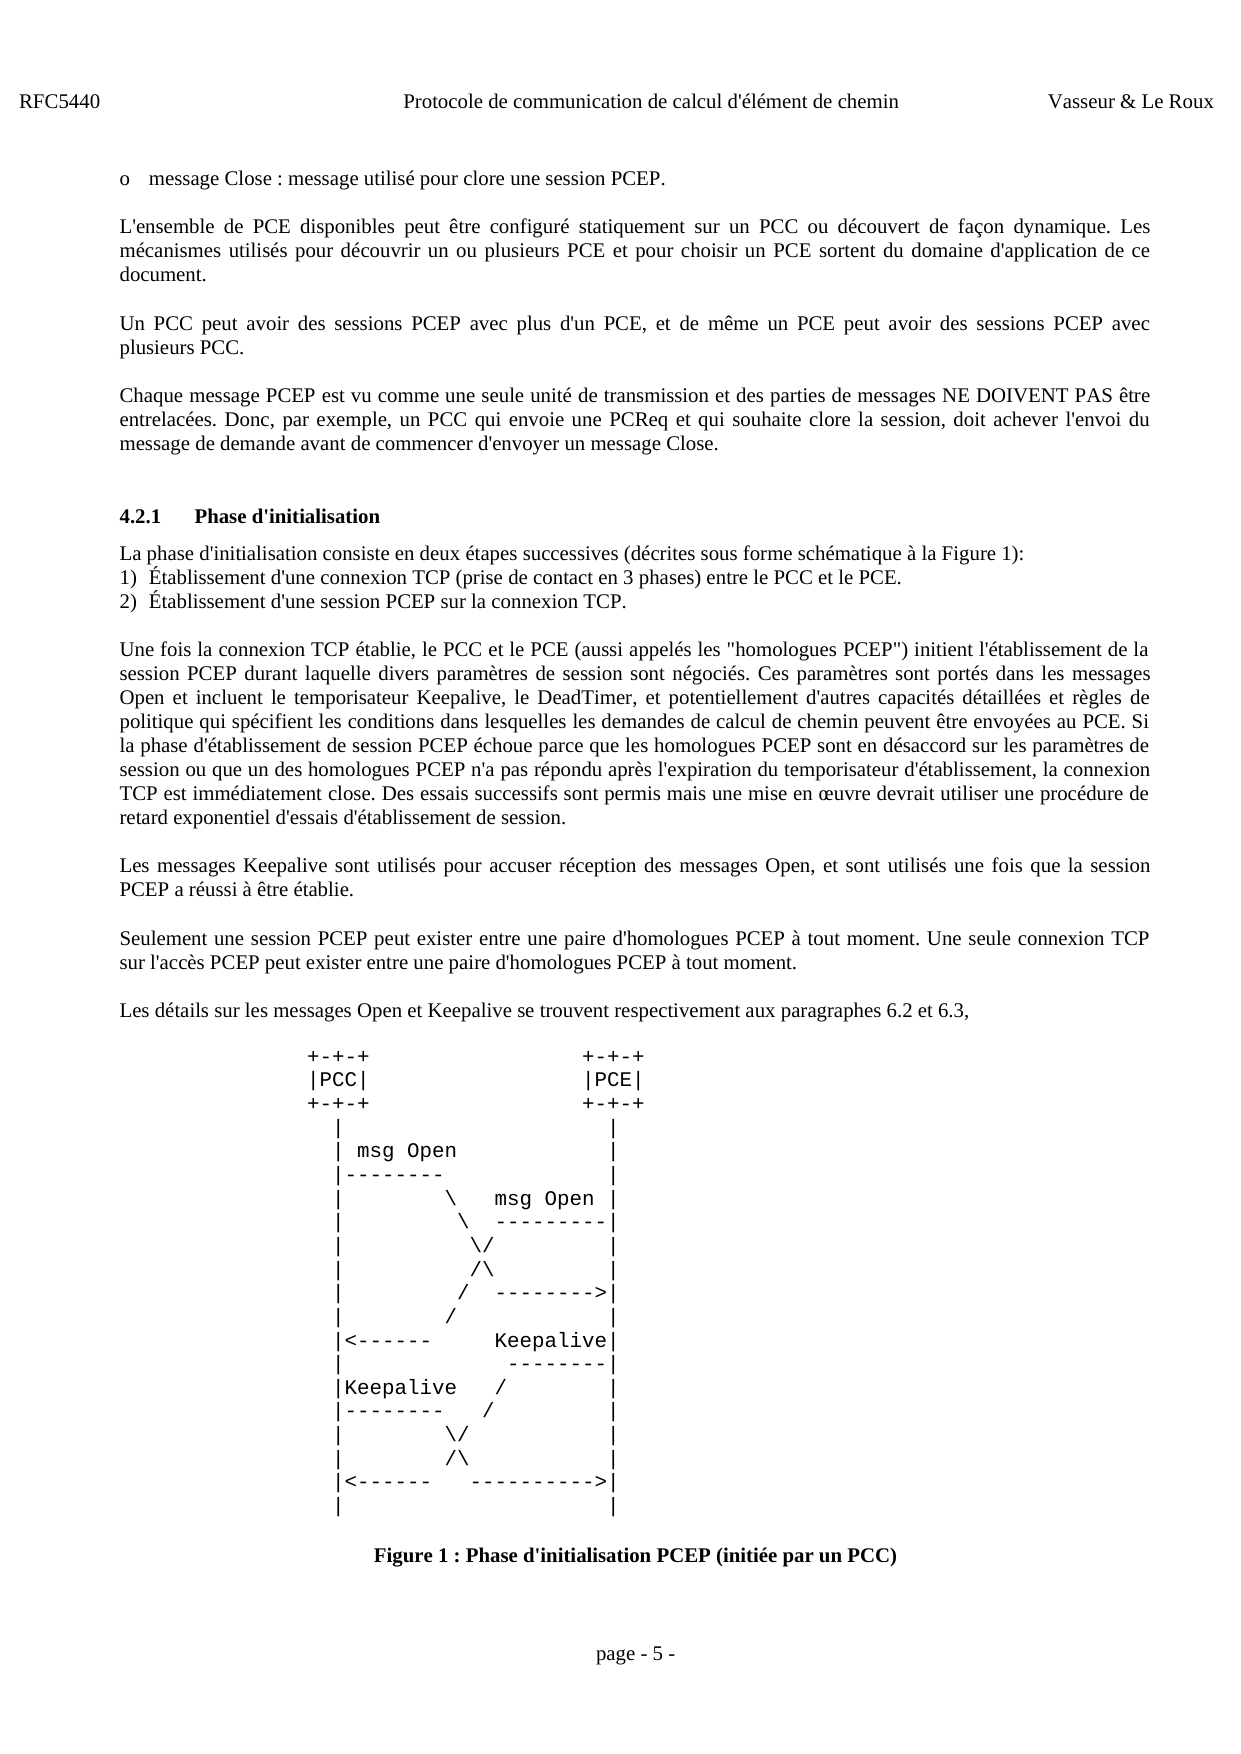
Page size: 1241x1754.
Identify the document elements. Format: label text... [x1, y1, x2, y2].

text Chaque message PCEP est vu comme une seule unité de transmission et des parties de messages NE DOIVENT PAS être entrelacées. Donc, par exemple, un PCC qui envoie une PCReq et qui souhaite clore la session, doit achever l'envoi du message de demande avant de commencer d'envoyer un message Close. [119, 383, 1152, 455]
text |<------ Keepalive| [119, 1329, 1152, 1353]
text | \/ | [119, 1424, 1152, 1448]
text +-+-+ +-+-+ [119, 1093, 1152, 1117]
text | /\ | [119, 1448, 1152, 1471]
text |Keepalive / | [119, 1377, 1152, 1401]
text Une fois la connexion TCP établie, le PCC et le PCE (aussi appelés les "homologues PCEP") initient l'établissement de la session PCEP durant laquelle divers paramètres de session sont négociés. Ces paramètres sont portés dans les messages Open et incluent le temporisateur Keepalive, le DeadTimer, et potentiellement d'autres capacités détaillées et règles de politique qui spécifient les conditions dans lesquelles les demandes de calcul de chemin peuvent être envoyées au PCE. Si la phase d'établissement de session PCEP échoue parce que les homologues PCEP sont en désaccord sur les paramètres de session ou que un des homologues PCEP n'a pas répondu après l'expiration du temporisateur d'établissement, la connexion TCP est immédiatement close. Des essais successifs sont permis mais une mise en œuvre devrait utiliser une procédure de retard exponentiel d'essais d'établissement de session. [119, 637, 1152, 829]
text |-------- | [119, 1164, 1152, 1188]
text | msg Open | [119, 1140, 1152, 1164]
text | / | [119, 1306, 1152, 1329]
text |<------ ---------->| [119, 1471, 1152, 1495]
text 1) Établissement d'une connexion TCP (prise de contact en 3 phases) entre le PCC et le PCE. [119, 564, 1152, 589]
text | | [119, 1495, 1152, 1519]
text | \ msg Open | [119, 1188, 1152, 1211]
text | / -------->| [119, 1282, 1152, 1306]
text |PCC| |PCE| [119, 1069, 1152, 1093]
text | | [119, 1117, 1152, 1140]
text | --------| [119, 1353, 1152, 1377]
text |-------- / | [119, 1401, 1152, 1424]
text Les détails sur les messages Open et Keepalive se trouvent respectivement aux paragraphes 6.2 et 6.3, [119, 998, 1152, 1022]
text | /\ | [119, 1259, 1152, 1282]
text +-+-+ +-+-+ [119, 1046, 1152, 1069]
text Seulement une session PCEP peut exister entre une paire d'homologues PCEP à tout moment. Une seule connexion TCP sur l'accès PCEP peut exister entre une paire d'homologues PCEP à tout moment. [119, 926, 1152, 974]
text Les messages Keepalive sont utilisés pour accuser réception des messages Open, et sont utilisés une fois que la session PCEP a réussi à être établie. [119, 853, 1152, 901]
text L'ensemble de PCE disponibles peut être configuré statiquement sur un PCC ou découvert de façon dynamique. Les mécanismes utilisés pour découvrir un ou plusieurs PCE et pour choisir un PCE sortent du domaine d'application de ce document. [119, 214, 1152, 286]
text La phase d'initialisation consiste en deux étapes successives (décrites sous forme schématique à la Figure 1): [119, 541, 1152, 564]
text o message Close : message utilisé pour clore une session PCEP. [119, 166, 1152, 190]
text Un PCC peut avoir des sessions PCEP avec plus d'un PCE, et de même un PCE peut avoir des sessions PCEP avec plusieurs PCC. [119, 311, 1152, 359]
text | \/ | [119, 1235, 1152, 1259]
subtitle Figure 1 : Phase d'initialisation PCEP (initiée par un PCC) [119, 1543, 1152, 1567]
text 2) Établissement d'une session PCEP sur la connexion TCP. [119, 589, 1152, 613]
subtitle 4.2.1 Phase d'initialisation [119, 504, 1152, 528]
text | \ ---------| [119, 1211, 1152, 1235]
